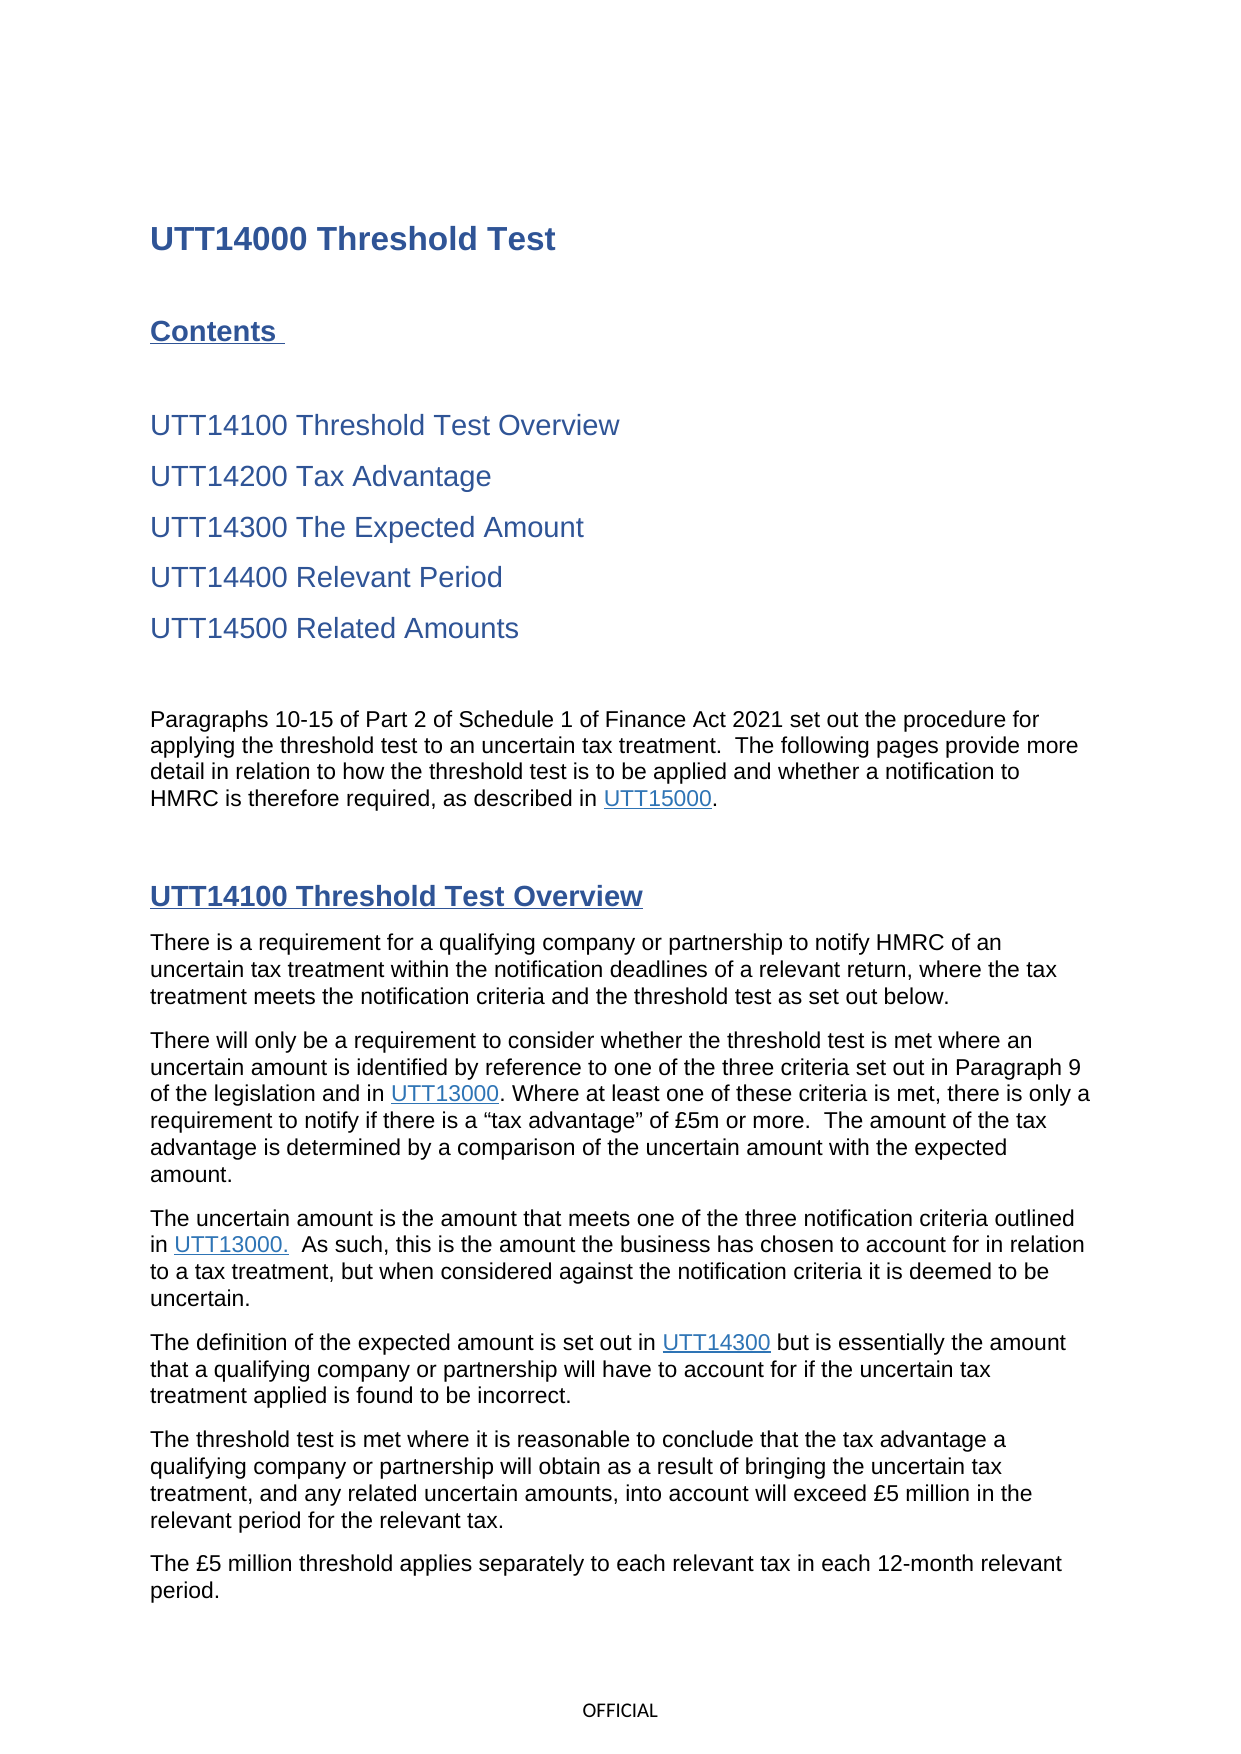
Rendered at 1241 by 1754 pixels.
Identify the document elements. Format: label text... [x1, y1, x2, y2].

text The definition of the expected amount is set out in UTT14300 but is essentially the amount that a qualifying company or partnership will have to account for if the uncertain tax treatment applied is found to be incorrect. [150, 1329, 1090, 1409]
text UTT14300 The Expected Amount [150, 509, 1090, 543]
subtitle UTT14100 Threshold Test Overview [150, 878, 1090, 912]
text There is a requirement for a qualifying company or partnership to notify HMRC of an uncertain tax treatment within the notification deadlines of a relevant return, where the tax treatment meets the notification criteria and the threshold test as set out below. [150, 929, 1090, 1009]
subtitle UTT14000 Threshold Test [150, 218, 1090, 257]
text The uncertain amount is the amount that meets one of the three notification criteria outlined in UTT13000. As such, this is the amount the business has chosen to account for in relation to a tax treatment, but when considered against the notification criteria it is deemed to be uncertain. [150, 1204, 1090, 1312]
subtitle Contents [150, 313, 1090, 347]
text There will only be a requirement to consider whether the threshold test is met where an uncertain amount is identified by reference to one of the three criteria set out in Paragraph 9 of the legislation and in UTT13000. Where at least one of these criteria is met, there is only a requirement to notify if there is a “tax advantage” of £5m or more. The amount of the tax advantage is determined by a comparison of the uncertain amount with the expected amount. [150, 1027, 1090, 1187]
text UTT14200 Tax Advantage [150, 459, 1090, 492]
text UTT14100 Threshold Test Overview [150, 408, 1090, 441]
text The £5 million threshold applies separately to each relevant tax in each 12-month relevant period. [150, 1550, 1090, 1603]
text The threshold test is met where it is reasonable to conclude that the tax advantage a qualifying company or partnership will obtain as a result of bringing the uncertain tax treatment, and any related uncertain amounts, into account will exceed £5 million in the relevant period for the relevant tax. [150, 1426, 1090, 1533]
text UTT14500 Related Amounts [150, 611, 1090, 645]
text Paragraphs 10-15 of Part 2 of Schedule 1 of Finance Act 2021 set out the procedure for applying the threshold test to an uncertain tax treatment. The following pages provide more detail in relation to how the threshold test is to be applied and whether a notification to HMRC is therefore required, as described in UTT15000. [150, 706, 1090, 811]
text UTT14400 Relevant Period [150, 560, 1090, 594]
